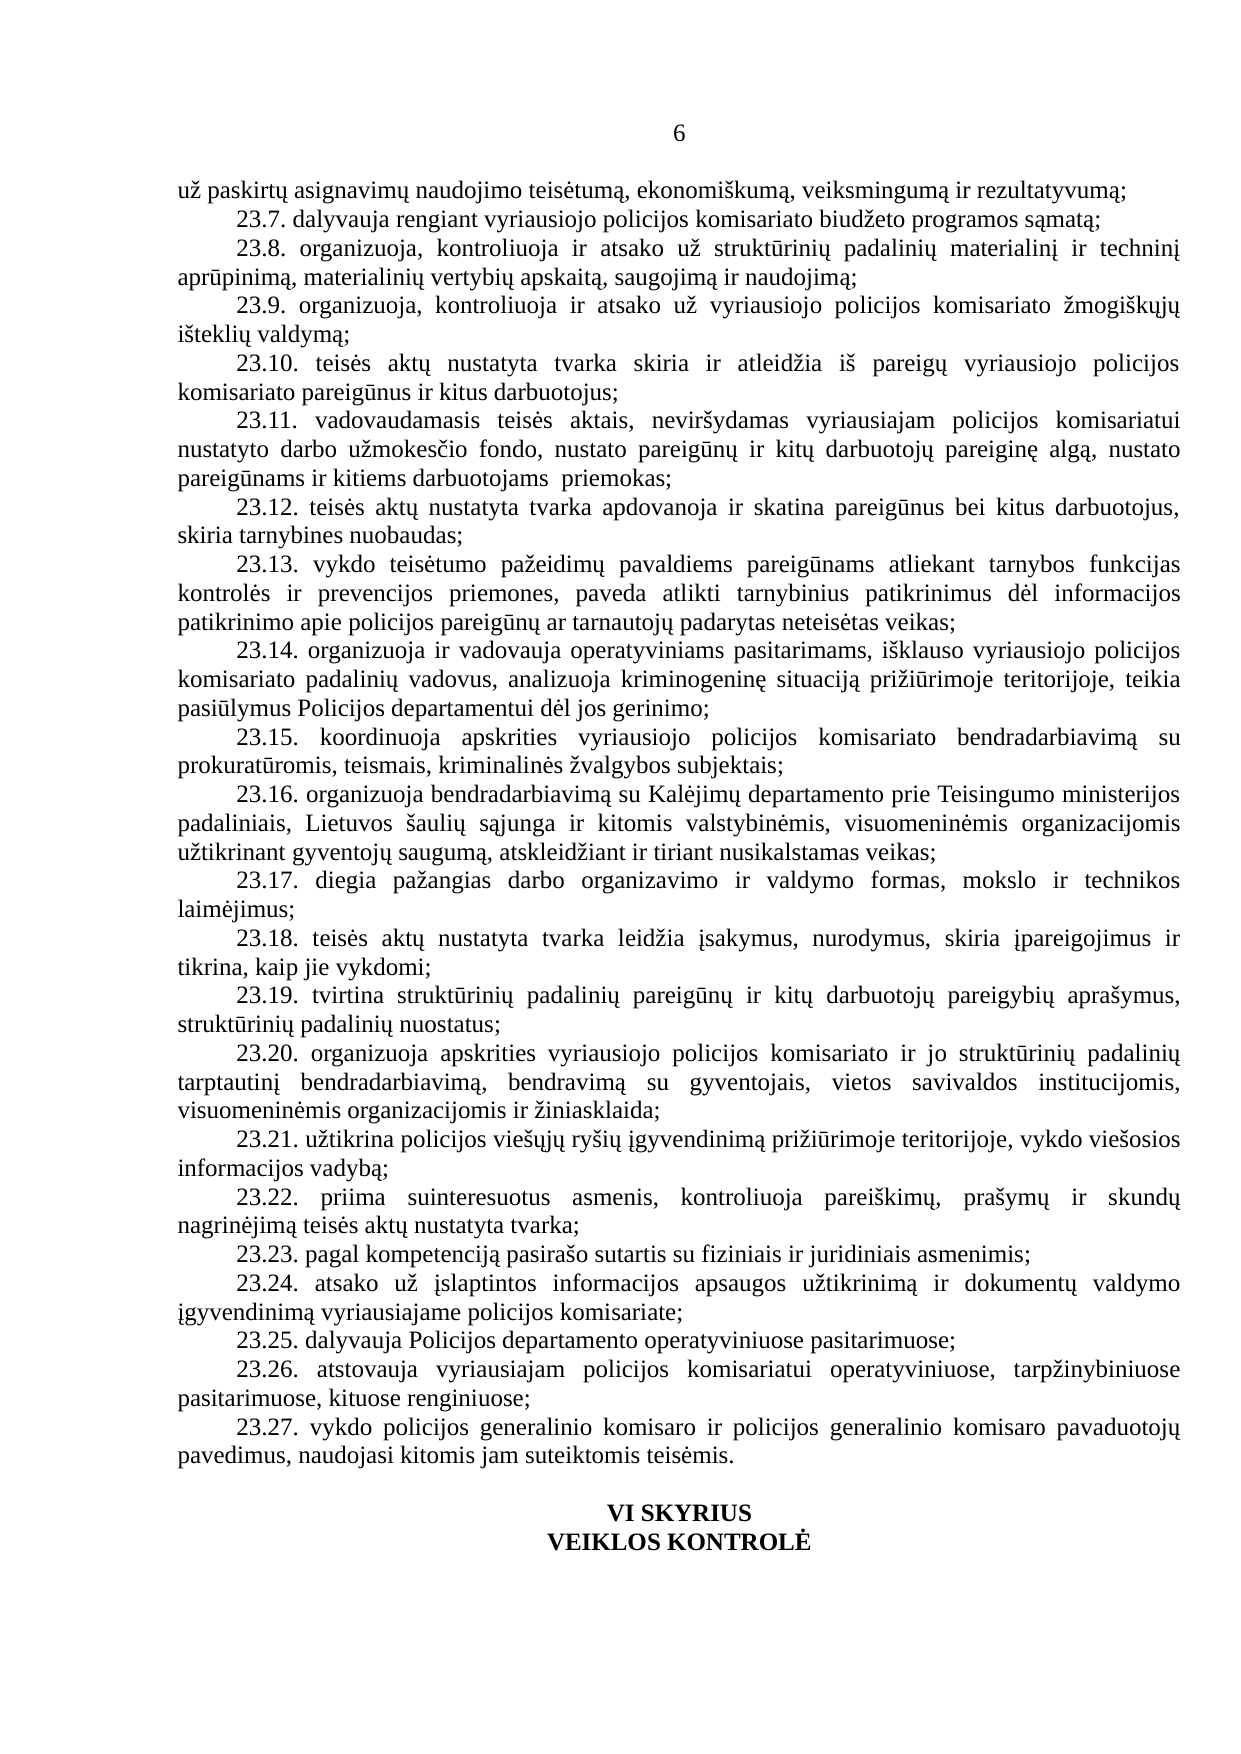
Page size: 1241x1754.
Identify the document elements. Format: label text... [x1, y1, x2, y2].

text VI SKYRIUS [177, 1498, 1181, 1527]
text 23.13. vykdo teisėtumo pažeidimų pavaldiems pareigūnams atliekant tarnybos funkcijas kontrolės ir prevencijos priemones, paveda atlikti tarnybinius patikrinimus dėl informacijos patikrinimo apie policijos pareigūnų ar tarnautojų padarytas neteisėtas veikas; [177, 549, 1181, 636]
text 23.16. organizuoja bendradarbiavimą su Kalėjimų departamento prie Teisingumo ministerijos padaliniais, Lietuvos šaulių sąjunga ir kitomis valstybinėmis, visuomeninėmis organizacijomis užtikrinant gyventojų saugumą, atskleidžiant ir tiriant nusikalstamas veikas; [177, 779, 1181, 866]
text 23.8. organizuoja, kontroliuoja ir atsako už struktūrinių padalinių materialinį ir techninį aprūpinimą, materialinių vertybių apskaitą, saugojimą ir naudojimą; [177, 233, 1181, 291]
text 23.14. organizuoja ir vadovauja operatyviniams pasitarimams, išklauso vyriausiojo policijos komisariato padalinių vadovus, analizuoja kriminogeninę situaciją prižiūrimoje teritorijoje, teikia pasiūlymus Policijos departamentui dėl jos gerinimo; [177, 636, 1181, 722]
text 23.23. pagal kompetenciją pasirašo sutartis su fiziniais ir juridiniais asmenimis; [177, 1239, 1181, 1268]
text VEIKLOS KONTROLĖ [177, 1527, 1181, 1556]
text už paskirtų asignavimų naudojimo teisėtumą, ekonomiškumą, veiksmingumą ir rezultatyvumą; [177, 176, 1181, 204]
text 23.7. dalyvauja rengiant vyriausiojo policijos komisariato biudžeto programos sąmatą; [177, 204, 1181, 233]
text 23.9. organizuoja, kontroliuoja ir atsako už vyriausiojo policijos komisariato žmogiškųjų išteklių valdymą; [177, 291, 1181, 348]
text 23.22. priima suinteresuotus asmenis, kontroliuoja pareiškimų, prašymų ir skundų nagrinėjimą teisės aktų nustatyta tvarka; [177, 1182, 1181, 1239]
text 23.24. atsako už įslaptintos informacijos apsaugos užtikrinimą ir dokumentų valdymo įgyvendinimą vyriausiajame policijos komisariate; [177, 1268, 1181, 1326]
text 23.17. diegia pažangias darbo organizavimo ir valdymo formas, mokslo ir technikos laimėjimus; [177, 866, 1181, 923]
text 23.19. tvirtina struktūrinių padalinių pareigūnų ir kitų darbuotojų pareigybių aprašymus, struktūrinių padalinių nuostatus; [177, 981, 1181, 1038]
text 23.20. organizuoja apskrities vyriausiojo policijos komisariato ir jo struktūrinių padalinių tarptautinį bendradarbiavimą, bendravimą su gyventojais, vietos savivaldos institucijomis, visuomeninėmis organizacijomis ir žiniasklaida; [177, 1038, 1181, 1124]
text 23.27. vykdo policijos generalinio komisaro ir policijos generalinio komisaro pavaduotojų pavedimus, naudojasi kitomis jam suteiktomis teisėmis. [177, 1412, 1181, 1469]
text 23.15. koordinuoja apskrities vyriausiojo policijos komisariato bendradarbiavimą su prokuratūromis, teismais, kriminalinės žvalgybos subjektais; [177, 722, 1181, 779]
text 23.18. teisės aktų nustatyta tvarka leidžia įsakymus, nurodymus, skiria įpareigojimus ir tikrina, kaip jie vykdomi; [177, 923, 1181, 981]
text 23.21. užtikrina policijos viešųjų ryšių įgyvendinimą prižiūrimoje teritorijoje, vykdo viešosios informacijos vadybą; [177, 1124, 1181, 1182]
text 23.11. vadovaudamasis teisės aktais, neviršydamas vyriausiajam policijos komisariatui nustatyto darbo užmokesčio fondo, nustato pareigūnų ir kitų darbuotojų pareiginę algą, nustato pareigūnams ir kitiems darbuotojams priemokas; [177, 406, 1181, 492]
text 23.26. atstovauja vyriausiajam policijos komisariatui operatyviniuose, tarpžinybiniuose pasitarimuose, kituose renginiuose; [177, 1354, 1181, 1412]
text 23.10. teisės aktų nustatyta tvarka skiria ir atleidžia iš pareigų vyriausiojo policijos komisariato pareigūnus ir kitus darbuotojus; [177, 348, 1181, 406]
text 23.12. teisės aktų nustatyta tvarka apdovanoja ir skatina pareigūnus bei kitus darbuotojus, skiria tarnybines nuobaudas; [177, 492, 1181, 549]
text 23.25. dalyvauja Policijos departamento operatyviniuose pasitarimuose; [177, 1326, 1181, 1354]
